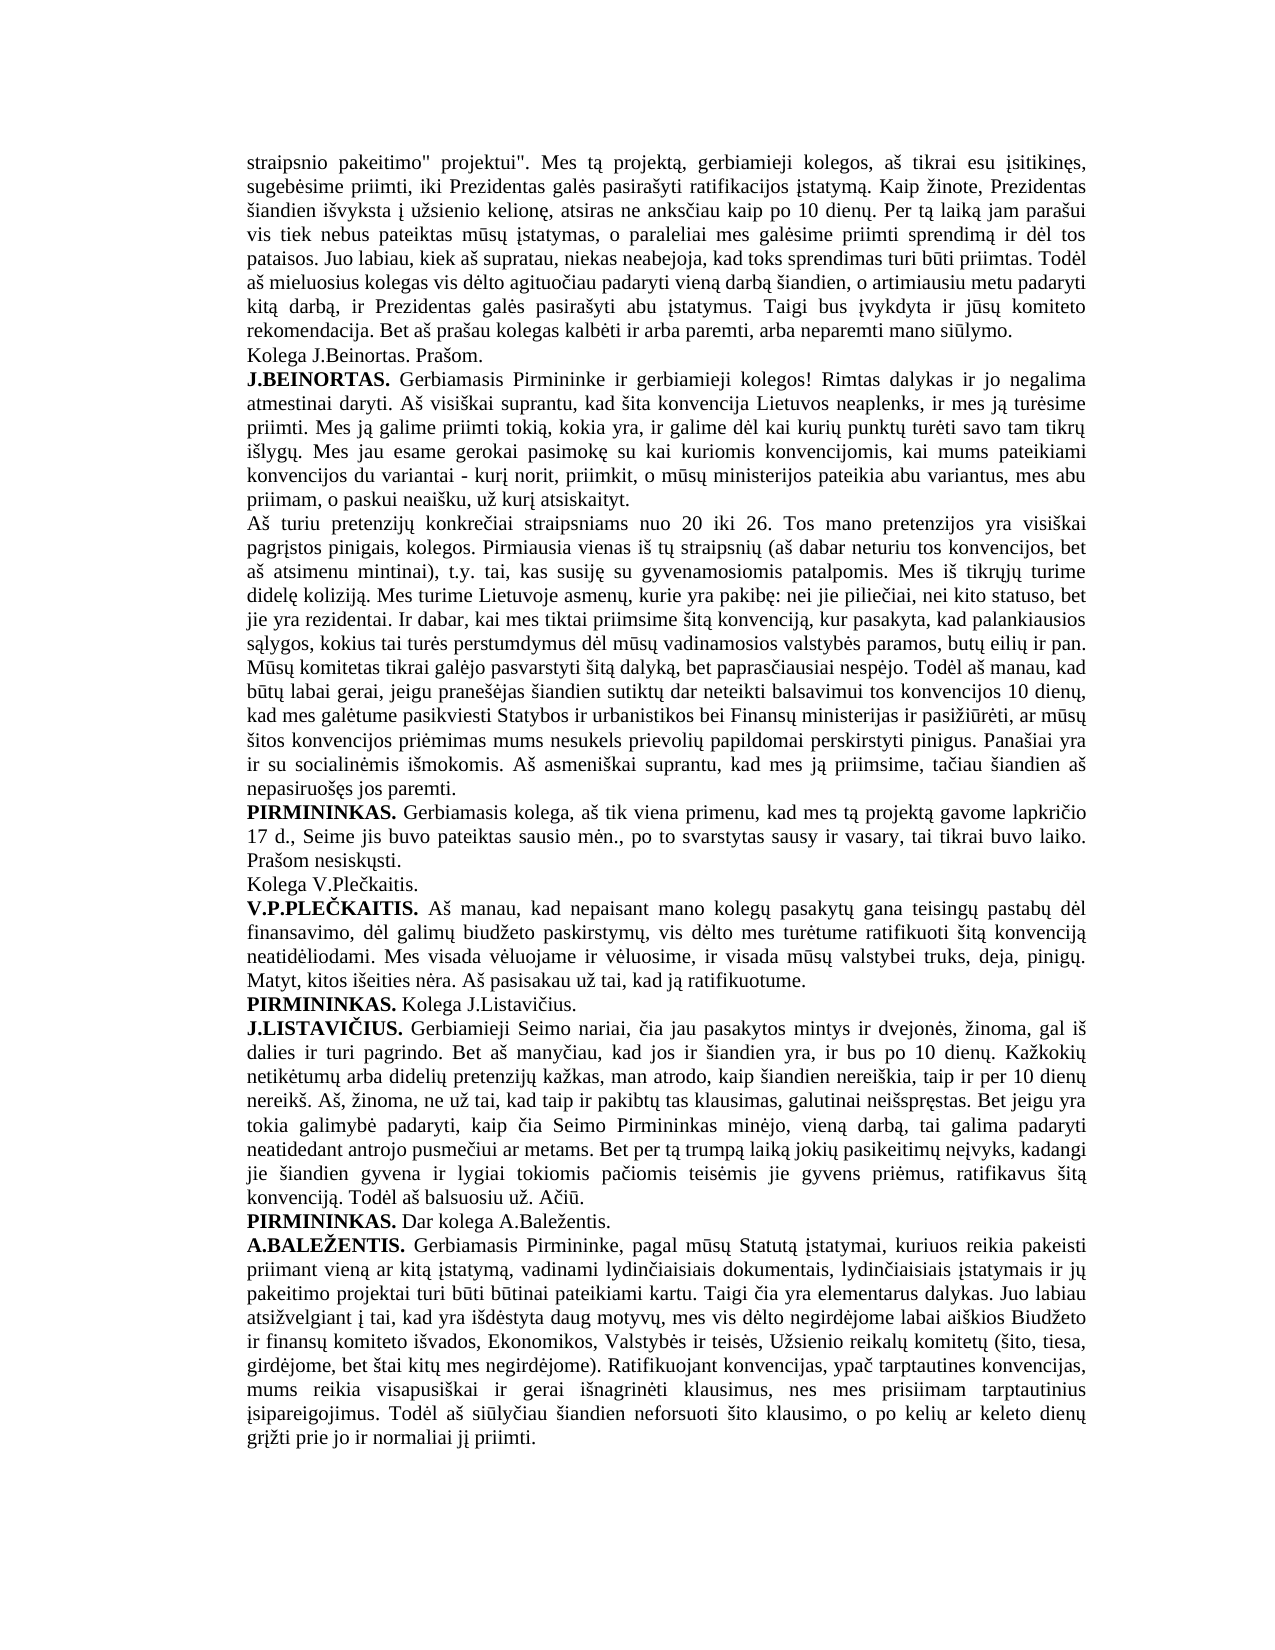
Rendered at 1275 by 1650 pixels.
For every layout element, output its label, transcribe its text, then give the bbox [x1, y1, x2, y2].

text V.P.PLEČKAITIS. Aš manau, kad nepaisant mano kolegų pasakytų gana teisingų pastabų dėl finansavimo, dėl galimų biudžeto paskirstymų, vis dėlto mes turėtume ratifikuoti šitą konvenciją neatidėliodami. Mes visada vėluojame ir vėluosime, ir visada mūsų valstybei truks, deja, pinigų. Matyt, kitos išeities nėra. Aš pasisakau už tai, kad ją ratifikuotume. [247, 896, 1087, 992]
text PIRMININKAS. Gerbiamasis kolega, aš tik viena primenu, kad mes tą projektą gavome lapkričio 17 d., Seime jis buvo pateiktas sausio mėn., po to svarstytas sausy ir vasary, tai tikrai buvo laiko. Prašom nesiskųsti. [247, 800, 1087, 872]
text J.LISTAVIČIUS. Gerbiamieji Seimo nariai, čia jau pasakytos mintys ir dvejonės, žinoma, gal iš dalies ir turi pagrindo. Bet aš manyčiau, kad jos ir šiandien yra, ir bus po 10 dienų. Kažkokių netikėtumų arba didelių pretenzijų kažkas, man atrodo, kaip šiandien nereiškia, taip ir per 10 dienų nereikš. Aš, žinoma, ne už tai, kad taip ir pakibtų tas klausimas, galutinai neišspręstas. Bet jeigu yra tokia galimybė padaryti, kaip čia Seimo Pirmininkas minėjo, vieną darbą, tai galima padaryti neatidedant antrojo pusmečiui ar metams. Bet per tą trumpą laiką jokių pasikeitimų neįvyks, kadangi jie šiandien gyvena ir lygiai tokiomis pačiomis teisėmis jie gyvens priėmus, ratifikavus šitą konvenciją. Todėl aš balsuosiu už. Ačiū. [247, 1016, 1087, 1209]
text PIRMININKAS. Dar kolega A.Baležentis. [247, 1209, 1087, 1233]
text J.BEINORTAS. Gerbiamasis Pirmininke ir gerbiamieji kolegos! Rimtas dalykas ir jo negalima atmestinai daryti. Aš visiškai suprantu, kad šita konvencija Lietuvos neaplenks, ir mes ją turėsime priimti. Mes ją galime priimti tokią, kokia yra, ir galime dėl kai kurių punktų turėti savo tam tikrų išlygų. Mes jau esame gerokai pasimokę su kai kuriomis konvencijomis, kai mums pateikiami konvencijos du variantai - kurį norit, priimkit, o mūsų ministerijos pateikia abu variantus, mes abu priimam, o paskui neaišku, už kurį atsiskaityt. [247, 367, 1087, 511]
text A.BALEŽENTIS. Gerbiamasis Pirmininke, pagal mūsų Statutą įstatymai, kuriuos reikia pakeisti priimant vieną ar kitą įstatymą, vadinami lydinčiaisiais dokumentais, lydinčiaisiais įstatymais ir jų pakeitimo projektai turi būti būtinai pateikiami kartu. Taigi čia yra elementarus dalykas. Juo labiau atsižvelgiant į tai, kad yra išdėstyta daug motyvų, mes vis dėlto negirdėjome labai aiškios Biudžeto ir finansų komiteto išvados, Ekonomikos, Valstybės ir teisės, Užsienio reikalų komitetų (šito, tiesa, girdėjome, bet štai kitų mes negirdėjome). Ratifikuojant konvencijas, ypač tarptautines konvencijas, mums reikia visapusiškai ir gerai išnagrinėti klausimus, nes mes prisiimam tarptautinius įsipareigojimus. Todėl aš siūlyčiau šiandien neforsuoti šito klausimo, o po kelių ar keleto dienų grįžti prie jo ir normaliai jį priimti. [247, 1233, 1087, 1449]
text PIRMININKAS. Kolega J.Listavičius. [247, 992, 1087, 1016]
text Aš turiu pretenzijų konkrečiai straipsniams nuo 20 iki 26. Tos mano pretenzijos yra visiškai pagrįstos pinigais, kolegos. Pirmiausia vienas iš tų straipsnių (aš dabar neturiu tos konvencijos, bet aš atsimenu mintinai), t.y. tai, kas susiję su gyvenamosiomis patalpomis. Mes iš tikrųjų turime didelę koliziją. Mes turime Lietuvoje asmenų, kurie yra pakibę: nei jie piliečiai, nei kito statuso, bet jie yra rezidentai. Ir dabar, kai mes tiktai priimsime šitą konvenciją, kur pasakyta, kad palankiausios sąlygos, kokius tai turės perstumdymus dėl mūsų vadinamosios valstybės paramos, butų eilių ir pan. Mūsų komitetas tikrai galėjo pasvarstyti šitą dalyką, bet paprasčiausiai nespėjo. Todėl aš manau, kad būtų labai gerai, jeigu pranešėjas šiandien sutiktų dar neteikti balsavimui tos konvencijos 10 dienų, kad mes galėtume pasikviesti Statybos ir urbanistikos bei Finansų ministerijas ir pasižiūrėti, ar mūsų šitos konvencijos priėmimas mums nesukels prievolių papildomai perskirstyti pinigus. Panašiai yra ir su socialinėmis išmokomis. Aš asmeniškai suprantu, kad mes ją priimsime, tačiau šiandien aš nepasiruošęs jos paremti. [247, 511, 1087, 800]
text Kolega V.Plečkaitis. [247, 872, 1087, 896]
text Kolega J.Beinortas. Prašom. [247, 342, 1087, 367]
text straipsnio pakeitimo" projektui". Mes tą projektą, gerbiamieji kolegos, aš tikrai esu įsitikinęs, sugebėsime priimti, iki Prezidentas galės pasirašyti ratifikacijos įstatymą. Kaip žinote, Prezidentas šiandien išvyksta į užsienio kelionę, atsiras ne anksčiau kaip po 10 dienų. Per tą laiką jam parašui vis tiek nebus pateiktas mūsų įstatymas, o paraleliai mes galėsime priimti sprendimą ir dėl tos pataisos. Juo labiau, kiek aš supratau, niekas neabejoja, kad toks sprendimas turi būti priimtas. Todėl aš mieluosius kolegas vis dėlto agituočiau padaryti vieną darbą šiandien, o artimiausiu metu padaryti kitą darbą, ir Prezidentas galės pasirašyti abu įstatymus. Taigi bus įvykdyta ir jūsų komiteto rekomendacija. Bet aš prašau kolegas kalbėti ir arba paremti, arba neparemti mano siūlymo. [247, 150, 1087, 342]
